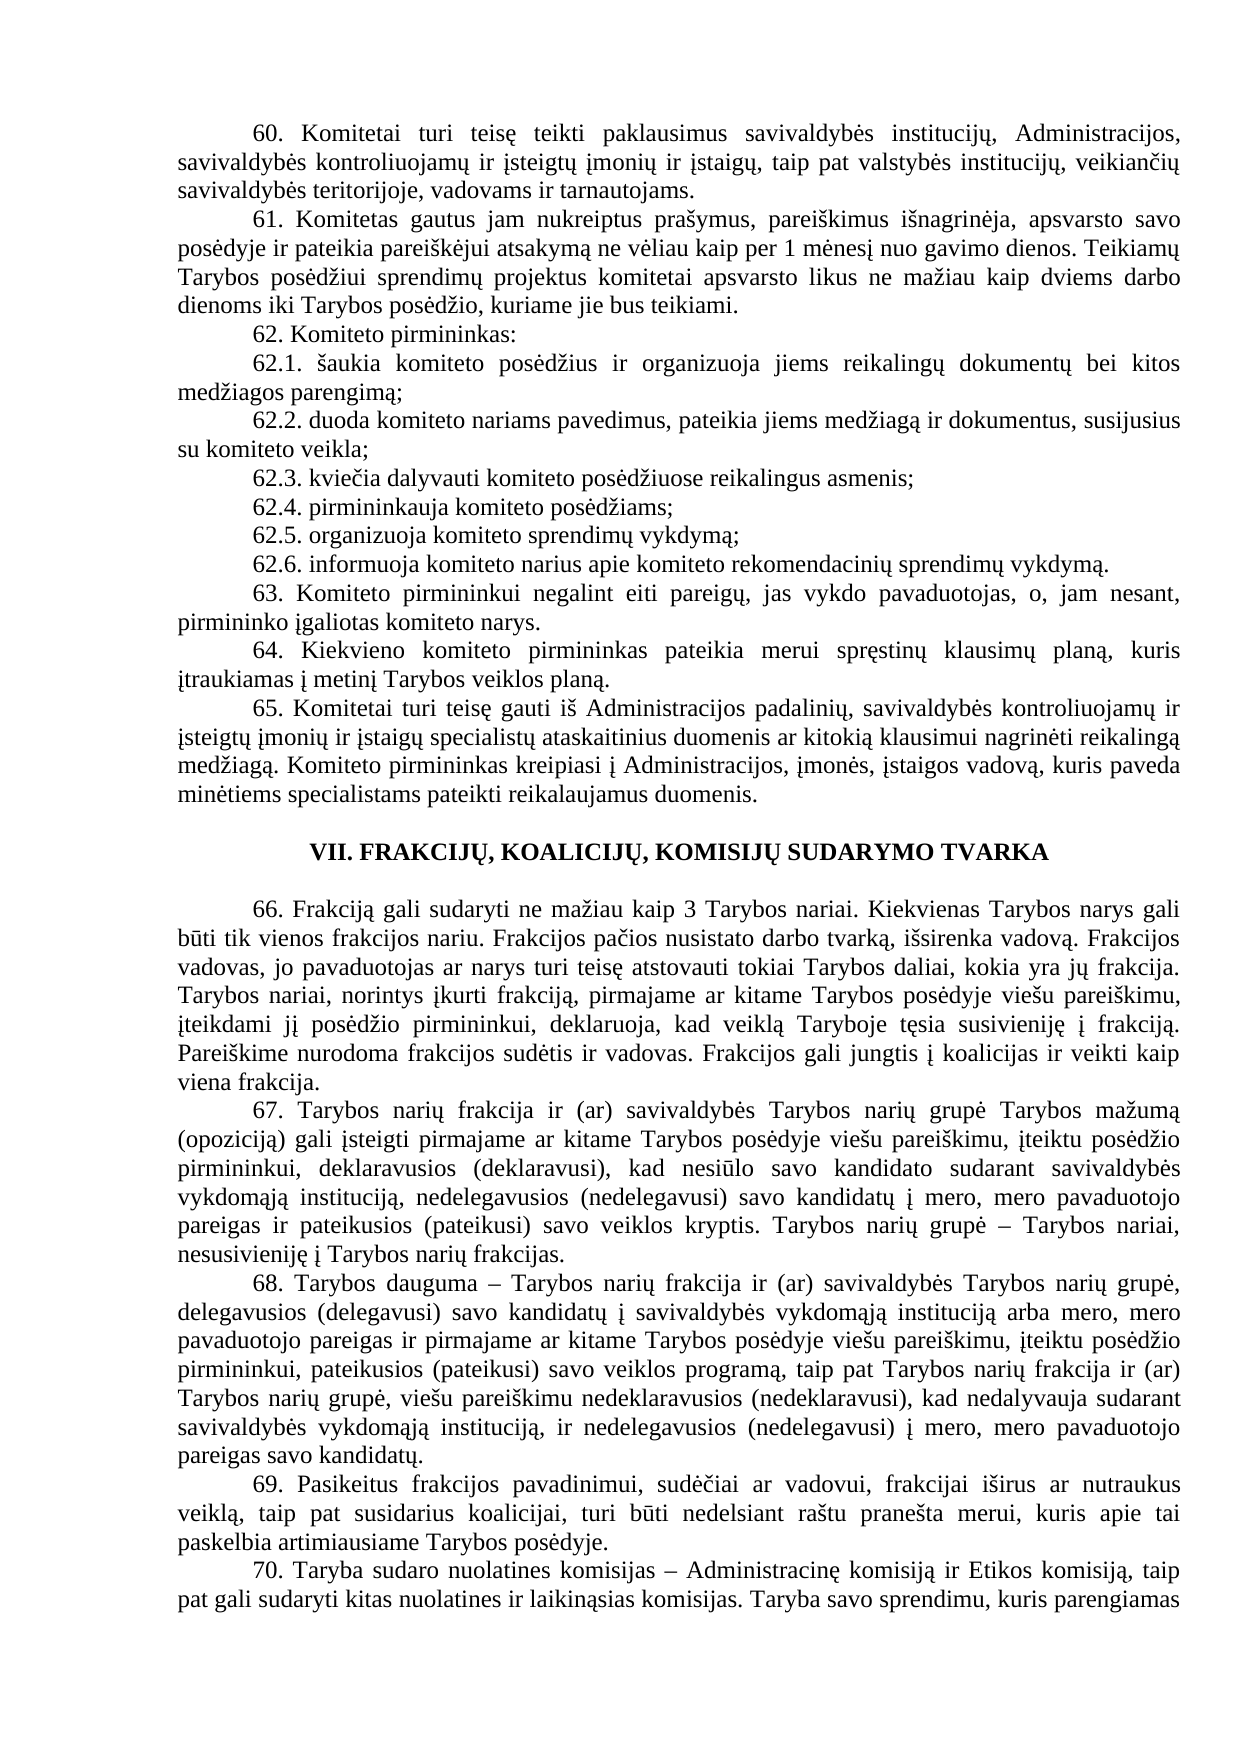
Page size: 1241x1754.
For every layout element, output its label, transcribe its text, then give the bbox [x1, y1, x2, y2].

text 65. Komitetai turi teisę gauti iš Administracijos padalinių, savivaldybės kontroliuojamų ir įsteigtų įmonių ir įstaigų specialistų ataskaitinius duomenis ar kitokią klausimui nagrinėti reikalingą medžiagą. Komiteto pirmininkas kreipiasi į Administracijos, įmonės, įstaigos vadovą, kuris paveda minėtiems specialistams pateikti reikalaujamus duomenis. [177, 693, 1181, 808]
text 69. Pasikeitus frakcijos pavadinimui, sudėčiai ar vadovui, frakcijai iširus ar nutraukus veiklą, taip pat susidarius koalicijai, turi būti nedelsiant raštu pranešta merui, kuris apie tai paskelbia artimiausiame Tarybos posėdyje. [177, 1469, 1181, 1556]
text 68. Tarybos dauguma – Tarybos narių frakcija ir (ar) savivaldybės Tarybos narių grupė, delegavusios (delegavusi) savo kandidatų į savivaldybės vykdomąją instituciją arba mero, mero pavaduotojo pareigas ir pirmajame ar kitame Tarybos posėdyje viešu pareiškimu, įteiktu posėdžio pirmininkui, pateikusios (pateikusi) savo veiklos programą, taip pat Tarybos narių frakcija ir (ar) Tarybos narių grupė, viešu pareiškimu nedeklaravusios (nedeklaravusi), kad nedalyvauja sudarant savivaldybės vykdomąją instituciją, ir nedelegavusios (nedelegavusi) į mero, mero pavaduotojo pareigas savo kandidatų. [177, 1268, 1181, 1469]
text 63. Komiteto pirmininkui negalint eiti pareigų, jas vykdo pavaduotojas, o, jam nesant, pirmininko įgaliotas komiteto narys. [177, 578, 1181, 636]
text 62.4. pirmininkauja komiteto posėdžiams; [177, 492, 1181, 521]
text 62.6. informuoja komiteto narius apie komiteto rekomendacinių sprendimų vykdymą. [177, 549, 1181, 578]
text 62.3. kviečia dalyvauti komiteto posėdžiuose reikalingus asmenis; [177, 463, 1181, 492]
text 62.5. organizuoja komiteto sprendimų vykdymą; [177, 521, 1181, 549]
text 62.1. šaukia komiteto posėdžius ir organizuoja jiems reikalingų dokumentų bei kitos medžiagos parengimą; [177, 348, 1181, 406]
text 60. Komitetai turi teisę teikti paklausimus savivaldybės institucijų, Administracijos, savivaldybės kontroliuojamų ir įsteigtų įmonių ir įstaigų, taip pat valstybės institucijų, veikiančių savivaldybės teritorijoje, vadovams ir tarnautojams. [177, 118, 1181, 204]
text 66. Frakciją gali sudaryti ne mažiau kaip 3 Tarybos nariai. Kiekvienas Tarybos narys gali būti tik vienos frakcijos nariu. Frakcijos pačios nusistato darbo tvarką, išsirenka vadovą. Frakcijos vadovas, jo pavaduotojas ar narys turi teisę atstovauti tokiai Tarybos daliai, kokia yra jų frakcija. Tarybos nariai, norintys įkurti frakciją, pirmajame ar kitame Tarybos posėdyje viešu pareiškimu, įteikdami jį posėdžio pirmininkui, deklaruoja, kad veiklą Taryboje tęsia susivieniję į frakciją. Pareiškime nurodoma frakcijos sudėtis ir vadovas. Frakcijos gali jungtis į koalicijas ir veikti kaip viena frakcija. [177, 894, 1181, 1096]
text 67. Tarybos narių frakcija ir (ar) savivaldybės Tarybos narių grupė Tarybos mažumą (opoziciją) gali įsteigti pirmajame ar kitame Tarybos posėdyje viešu pareiškimu, įteiktu posėdžio pirmininkui, deklaravusios (deklaravusi), kad nesiūlo savo kandidato sudarant savivaldybės vykdomąją instituciją, nedelegavusios (nedelegavusi) savo kandidatų į mero, mero pavaduotojo pareigas ir pateikusios (pateikusi) savo veiklos kryptis. Tarybos narių grupė – Tarybos nariai, nesusivieniję į Tarybos narių frakcijas. [177, 1096, 1181, 1268]
text 61. Komitetas gautus jam nukreiptus prašymus, pareiškimus išnagrinėja, apsvarsto savo posėdyje ir pateikia pareiškėjui atsakymą ne vėliau kaip per 1 mėnesį nuo gavimo dienos. Teikiamų Tarybos posėdžiui sprendimų projektus komitetai apsvarsto likus ne mažiau kaip dviems darbo dienoms iki Tarybos posėdžio, kuriame jie bus teikiami. [177, 204, 1181, 319]
text 70. Taryba sudaro nuolatines komisijas – Administracinę komisiją ir Etikos komisiją, taip pat gali sudaryti kitas nuolatines ir laikinąsias komisijas. Taryba savo sprendimu, kuris parengiamas [177, 1556, 1181, 1613]
text 64. Kiekvieno komiteto pirmininkas pateikia merui spręstinų klausimų planą, kuris įtraukiamas į metinį Tarybos veiklos planą. [177, 636, 1181, 693]
text 62. Komiteto pirmininkas: [177, 319, 1181, 348]
text VII. FRAKCIJŲ, KOALICIJŲ, KOMISIJŲ SUDARYMO TVARKA [177, 837, 1181, 866]
text 62.2. duoda komiteto nariams pavedimus, pateikia jiems medžiagą ir dokumentus, susijusius su komiteto veikla; [177, 406, 1181, 463]
